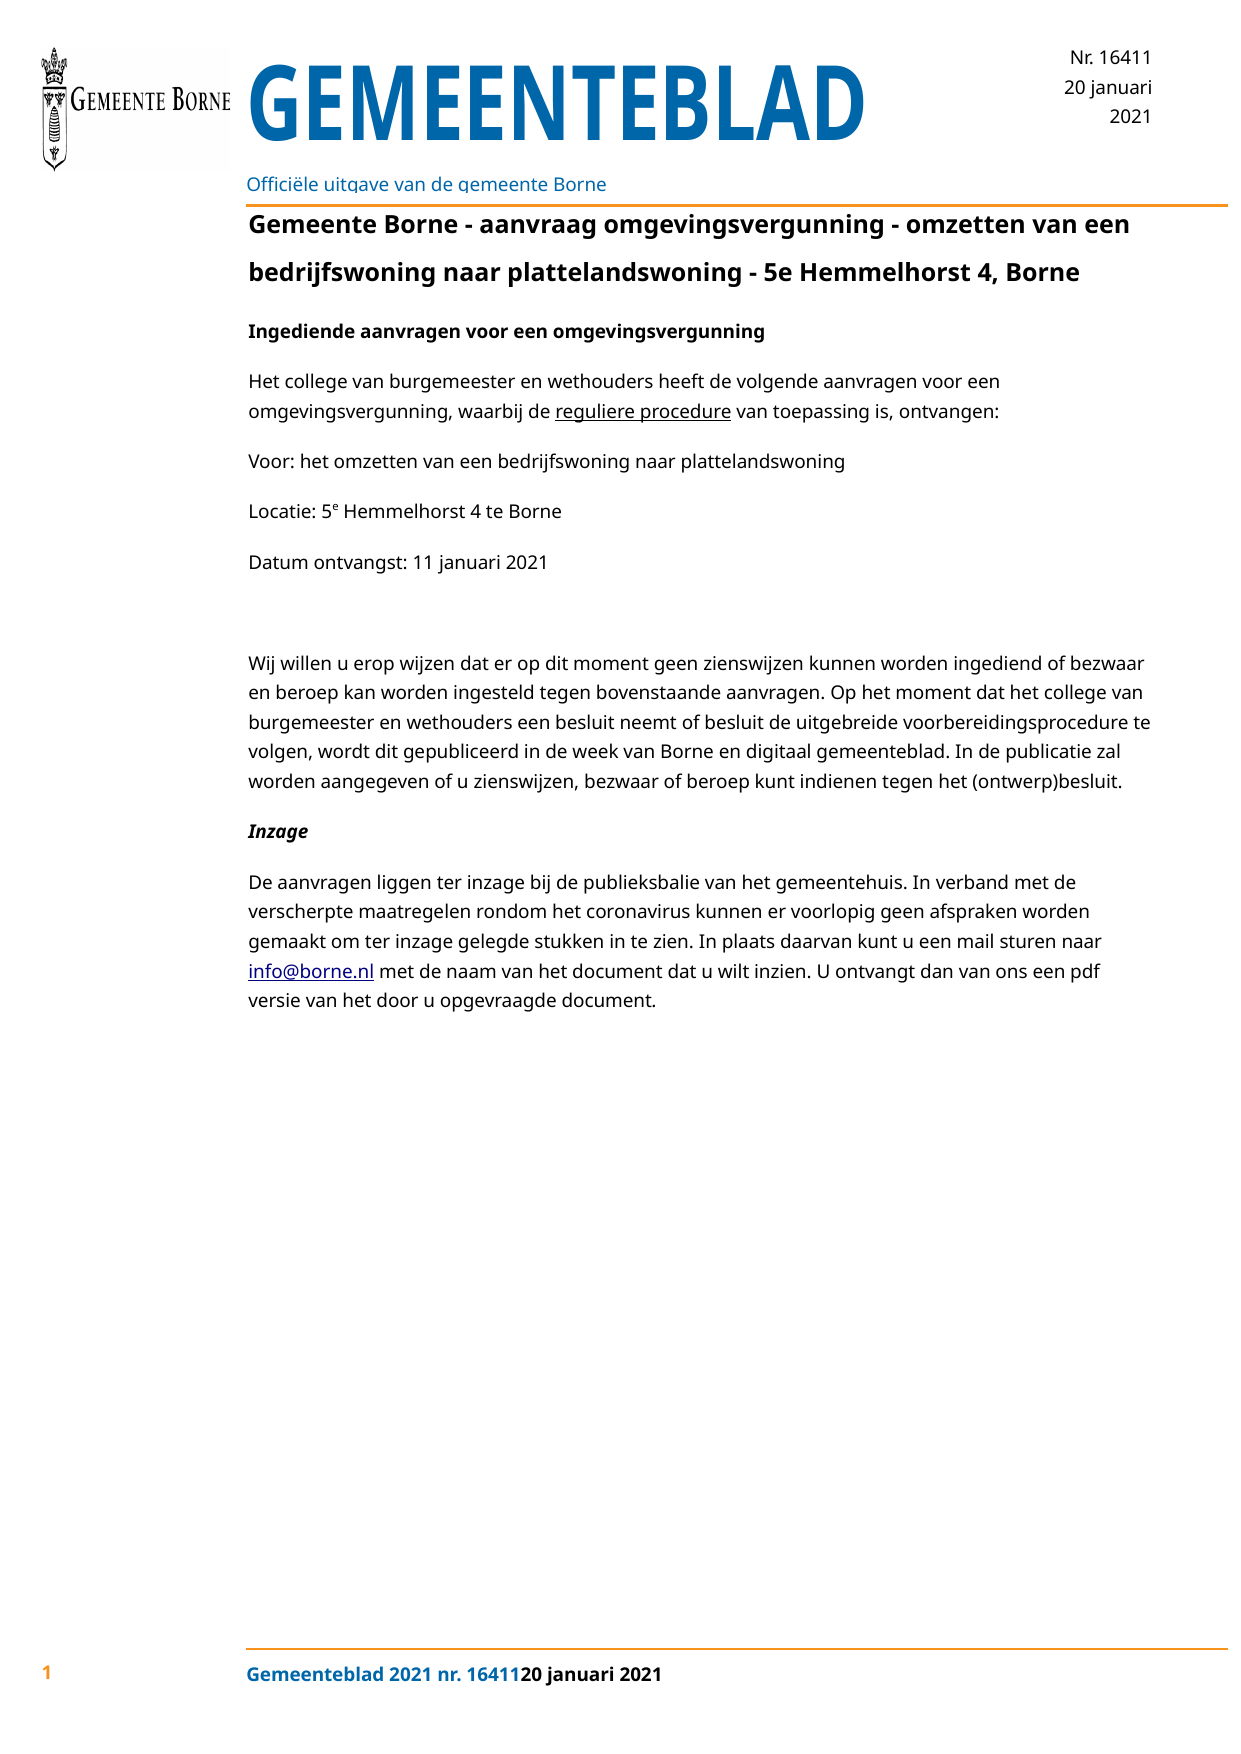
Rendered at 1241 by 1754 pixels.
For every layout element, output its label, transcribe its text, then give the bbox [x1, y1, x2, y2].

text Inzage [248, 819, 1152, 844]
text Ingediende aanvragen voor een omgevingsvergunning [248, 318, 1152, 344]
text De aanvragen liggen ter inzage bij de publieksbalie van het gemeentehuis. In verband met de verscherpte maatregelen rondom het coronavirus kunnen er voorlopig geen afspraken worden gemaakt om ter inzage gelegde stukken in te zien. In plaats daarvan kunt u een mail sturen naar info@borne.nl met de naam van het document dat u wilt inzien. U ontvangt dan van ons een pdf versie van het door u opgevraagde document. [248, 869, 1152, 1013]
text Het college van burgemeester en wethouders heeft de volgende aanvragen voor een omgevingsvergunning, waarbij de reguliere procedure van toepassing is, ontvangen: [248, 368, 1152, 424]
picture [41, 47, 231, 172]
text Gemeente Borne - aanvraag omgevingsvergunning - omzetten van een bedrijfswoning naar plattelandswoning - 5e Hemmelhorst 4, Borne [248, 207, 1152, 288]
text Datum ontvangst: 11 januari 2021 [248, 549, 1152, 575]
text Voor: het omzetten van een bedrijfswoning naar plattelandswoning [248, 448, 1152, 474]
text Locatie: 5e Hemmelhorst 4 te Borne [248, 499, 1152, 524]
text Wij willen u erop wijzen dat er op dit moment geen zienswijzen kunnen worden ingediend of bezwaar en beroep kan worden ingesteld tegen bovenstaande aanvragen. Op het moment dat het college van burgemeester en wethouders een besluit neemt of besluit de uitgebreide voorbereidingsprocedure te volgen, wordt dit gepubliceerd in de week van Borne en digitaal gemeenteblad. In de publicatie zal worden aangegeven of u zienswijzen, bezwaar of beroep kunt indienen tegen het (ontwerp)besluit. [248, 650, 1152, 794]
